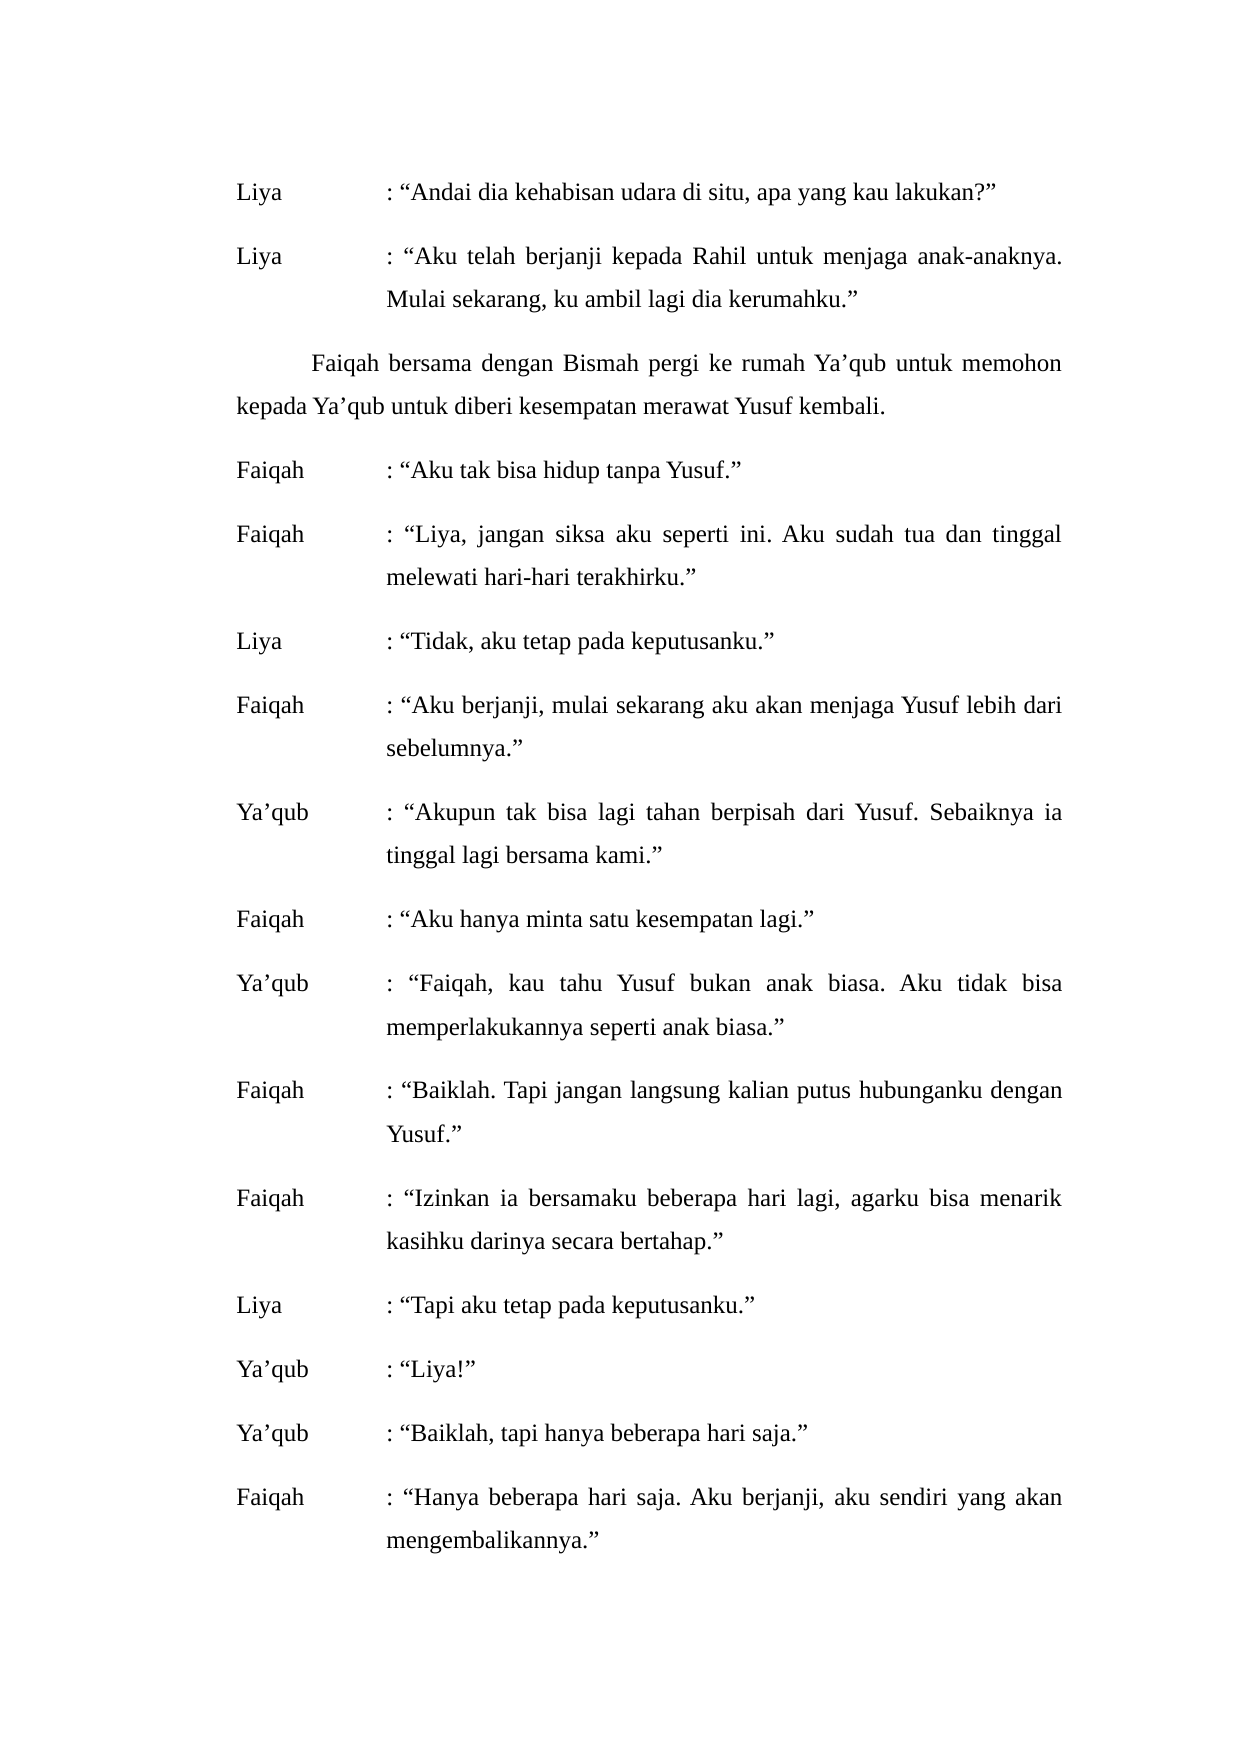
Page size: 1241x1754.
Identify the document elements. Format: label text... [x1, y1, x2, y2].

text Faiqah : “Baiklah. Tapi jangan langsung kalian putus hubunganku dengan Yusuf.” [236, 1076, 1063, 1147]
text Liya : “Aku telah berjanji kepada Rahil untuk menjaga anak-anaknya. Mulai sekarang, ku ambil lagi dia kerumahku.” [236, 241, 1063, 313]
text Liya : “Tapi aku tetap pada keputusanku.” [236, 1290, 1063, 1318]
text Liya : “Andai dia kehabisan udara di situ, apa yang kau lakukan?” [236, 177, 1063, 206]
text Faiqah : “Hanya beberapa hari saja. Aku berjanji, aku sendiri yang akan mengembalikannya.” [236, 1482, 1063, 1553]
text Liya : “Tidak, aku tetap pada keputusanku.” [236, 626, 1063, 655]
text Faiqah : “Liya, jangan siksa aku seperti ini. Aku sudah tua dan tinggal melewati hari-hari terakhirku.” [236, 519, 1063, 591]
text Ya’qub : “Faiqah, kau tahu Yusuf bukan anak biasa. Aku tidak bisa memperlakukannya seperti anak biasa.” [236, 968, 1063, 1040]
text Ya’qub : “Liya!” [236, 1354, 1063, 1382]
text Faiqah : “Aku tak bisa hidup tanpa Yusuf.” [236, 455, 1063, 484]
text Faiqah : “Izinkan ia bersamaku beberapa hari lagi, agarku bisa menarik kasihku darinya secara bertahap.” [236, 1183, 1063, 1254]
text Ya’qub : “Baiklah, tapi hanya beberapa hari saja.” [236, 1418, 1063, 1446]
text Faiqah : “Aku berjanji, mulai sekarang aku akan menjaga Yusuf lebih dari sebelumnya.” [236, 690, 1063, 762]
text Faiqah : “Aku hanya minta satu kesempatan lagi.” [236, 904, 1063, 933]
text Ya’qub : “Akupun tak bisa lagi tahan berpisah dari Yusuf. Sebaiknya ia tinggal lagi bersama kami.” [236, 797, 1063, 869]
text Faiqah bersama dengan Bismah pergi ke rumah Ya’qub untuk memohon kepada Ya’qub untuk diberi kesempatan merawat Yusuf kembali. [236, 348, 1063, 420]
